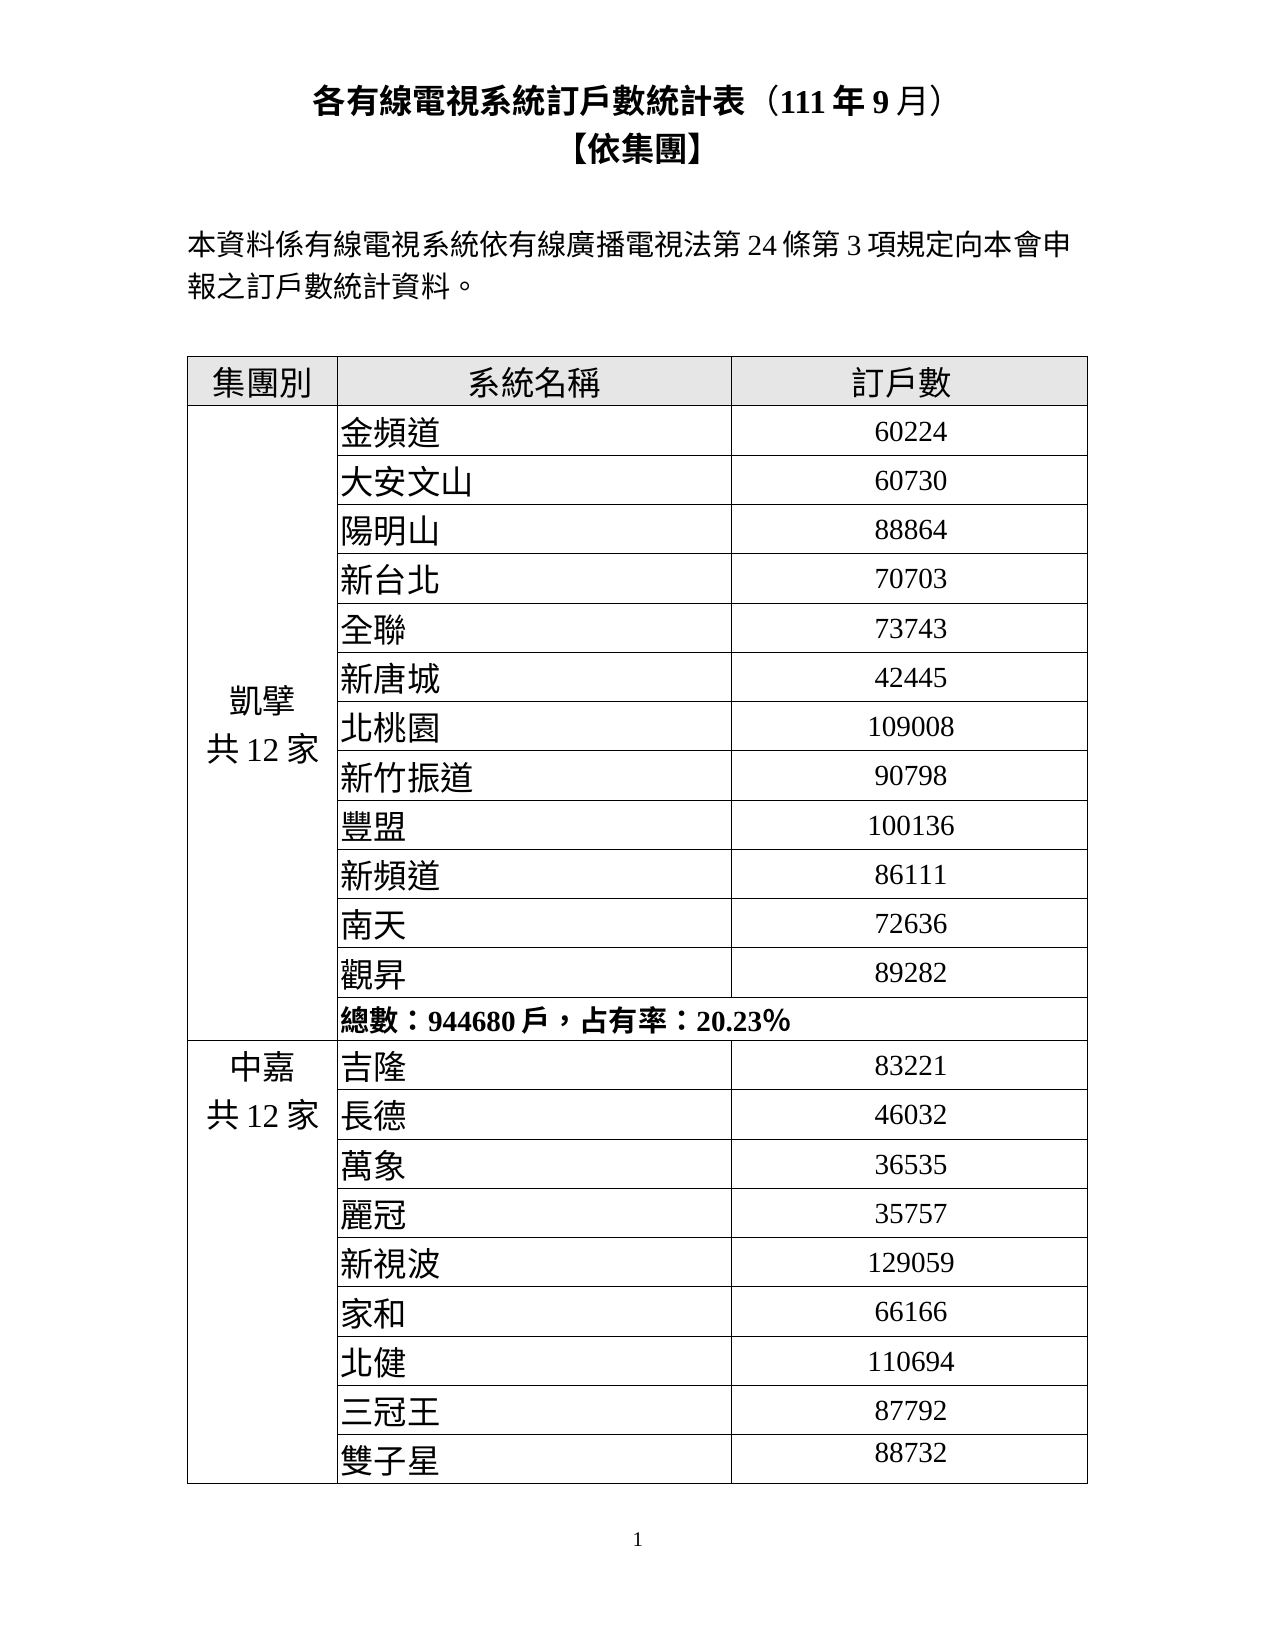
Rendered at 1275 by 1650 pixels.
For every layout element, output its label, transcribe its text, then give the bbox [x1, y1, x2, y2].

table_cell 35757 [732, 1189, 1087, 1237]
table_cell 北健 [338, 1337, 731, 1385]
text 本資料係有線電視系統依有線廣播電視法第24條第3項規定向本會申報之訂戶數統計資料。 [187, 221, 1087, 306]
table_cell 新視波 [338, 1238, 731, 1286]
table_cell 豐盟 [338, 801, 731, 849]
table_cell 129059 [732, 1238, 1087, 1286]
table_cell 新唐城 [338, 653, 731, 701]
table_header 系統名稱 [338, 357, 731, 405]
table_cell 66166 [732, 1287, 1087, 1336]
table_cell 新頻道 [338, 850, 731, 898]
table_cell 36535 [732, 1140, 1087, 1188]
table_cell 觀昇 [338, 948, 731, 997]
table_cell 42445 [732, 653, 1087, 701]
table_cell 89282 [732, 948, 1087, 997]
table_cell 新台北 [338, 554, 731, 602]
table_cell 72636 [732, 899, 1087, 947]
table_cell 三冠王 [338, 1386, 731, 1434]
table_cell 吉隆 [338, 1041, 731, 1089]
table_cell 88732 [732, 1435, 1087, 1483]
table_cell 100136 [732, 801, 1087, 849]
table_cell 長德 [338, 1090, 731, 1138]
table_cell 87792 [732, 1386, 1087, 1434]
text 各有線電視系統訂戶數統計表（111年9月） [187, 75, 1087, 123]
table_header 集團別 [188, 357, 337, 405]
table_cell 73743 [732, 604, 1087, 652]
table_cell 中嘉 共12家 [188, 1041, 337, 1483]
table_header 訂戶數 [732, 357, 1087, 405]
table_cell 北桃園 [338, 702, 731, 750]
table_cell 88864 [732, 505, 1087, 553]
table_cell 全聯 [338, 604, 731, 652]
table_cell 83221 [732, 1041, 1087, 1089]
table_cell 家和 [338, 1287, 731, 1336]
table_cell 60224 [732, 406, 1087, 454]
table_cell 南天 [338, 899, 731, 947]
table_cell 46032 [732, 1090, 1087, 1138]
table_cell 陽明山 [338, 505, 731, 553]
table_cell 凱擘 共12家 [188, 406, 337, 1040]
table_cell 109008 [732, 702, 1087, 750]
table_cell 90798 [732, 751, 1087, 799]
table_cell 86111 [732, 850, 1087, 898]
table_cell 雙子星 [338, 1435, 731, 1483]
table_cell 金頻道 [338, 406, 731, 454]
table_cell 麗冠 [338, 1189, 731, 1237]
table_cell 大安文山 [338, 456, 731, 504]
table_cell 70703 [732, 554, 1087, 602]
table_cell 新竹振道 [338, 751, 731, 799]
table_cell 110694 [732, 1337, 1087, 1385]
table_cell 60730 [732, 456, 1087, 504]
table_cell 萬象 [338, 1140, 731, 1188]
text 【依集團】 [187, 123, 1087, 171]
table_cell 總數：944680戶，占有率：20.23％ [338, 998, 1087, 1040]
